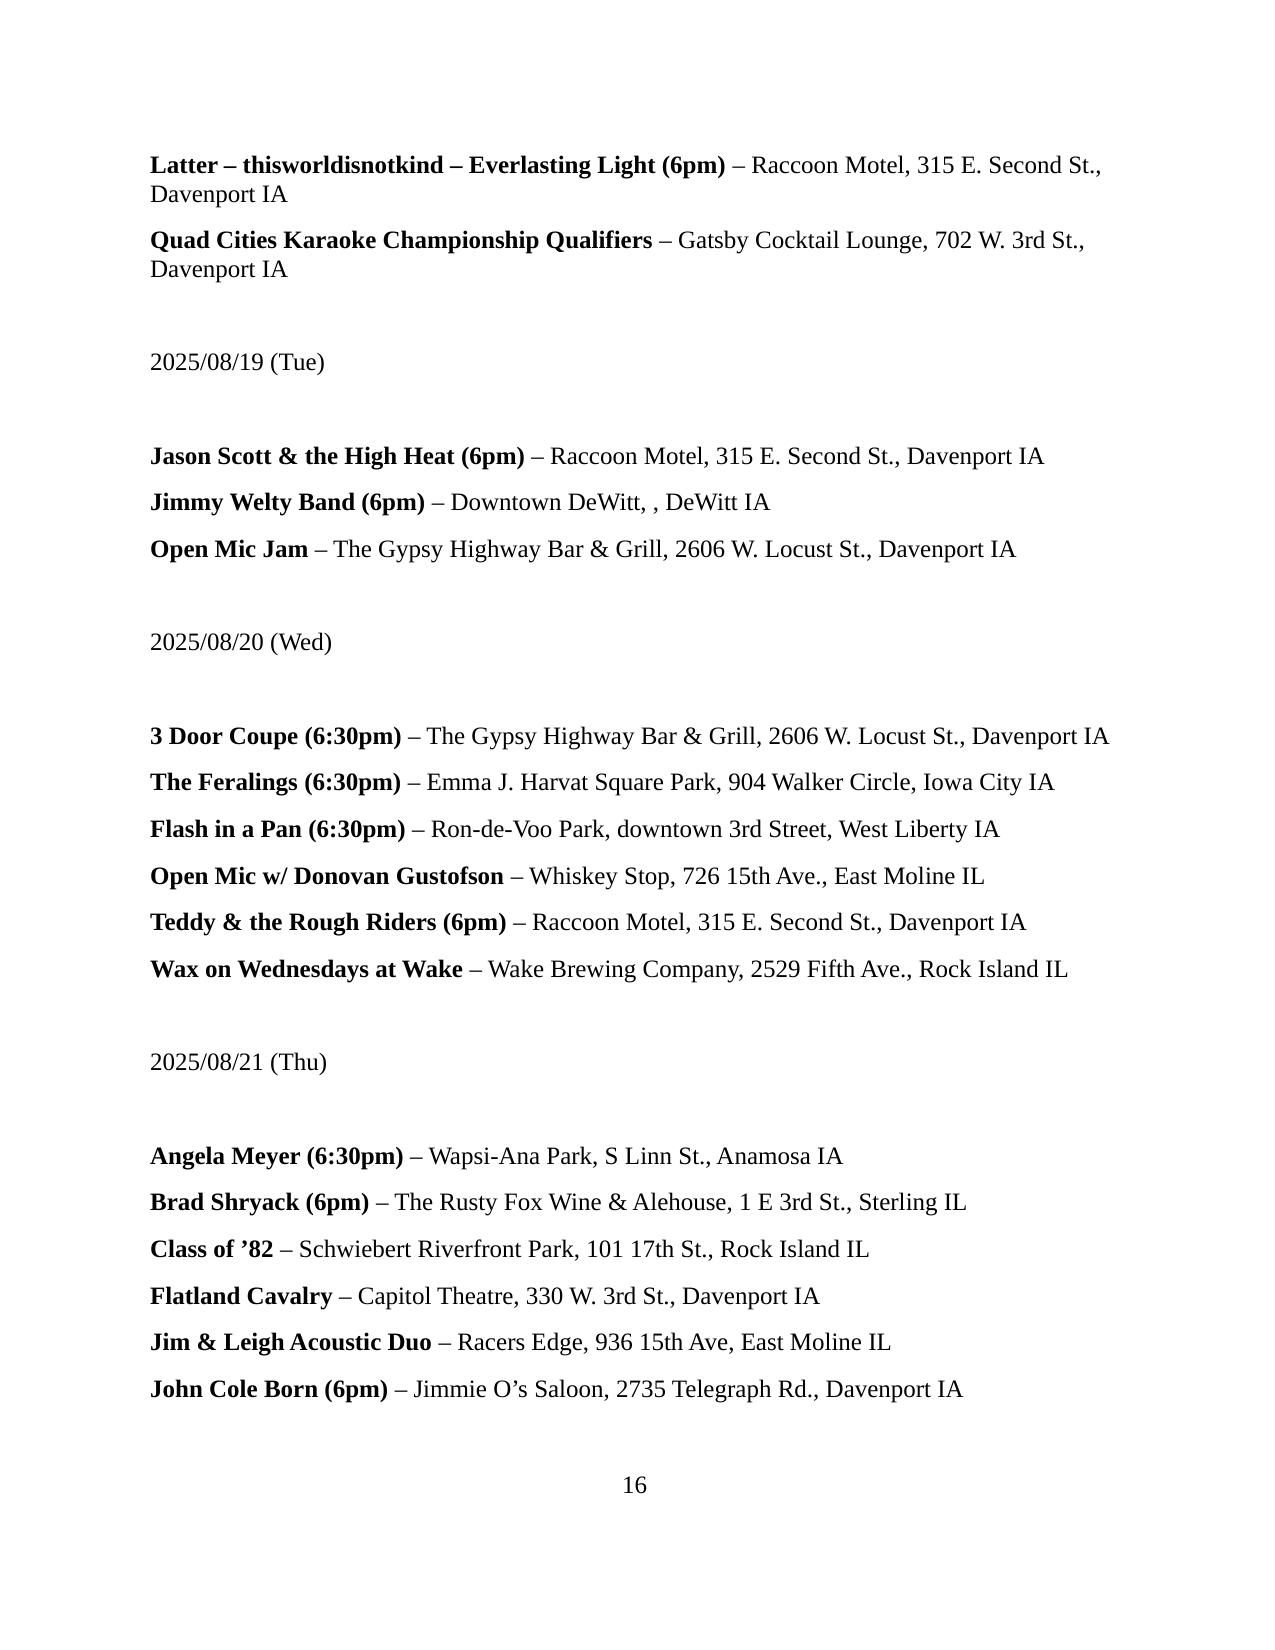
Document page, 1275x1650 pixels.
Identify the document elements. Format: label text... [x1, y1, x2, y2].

text Latter – thisworldisnotkind – Everlasting Light (6pm) – Raccoon Motel, 315 E. Second St., Davenport IA [150, 150, 1125, 207]
text Flash in a Pan (6:30pm) – Ron-de-Voo Park, downtown 3rd Street, West Liberty IA [150, 814, 1125, 843]
text Angela Meyer (6:30pm) – Wapsi-Ana Park, S Linn St., Anamosa IA [150, 1141, 1125, 1169]
text Open Mic w/ Donovan Gustofson – Whiskey Stop, 726 15th Ave., East Moline IL [150, 861, 1125, 889]
text 2025/08/21 (Thu) [150, 1047, 1125, 1076]
text Teddy & the Rough Riders (6pm) – Raccoon Motel, 315 E. Second St., Davenport IA [150, 907, 1125, 936]
text John Cole Born (6pm) – Jimmie O’s Saloon, 2735 Telegraph Rd., Davenport IA [150, 1374, 1125, 1403]
text Wax on Wednesdays at Wake – Wake Brewing Company, 2529 Fifth Ave., Rock Island IL [150, 954, 1125, 983]
text Quad Cities Karaoke Championship Qualifiers – Gatsby Cocktail Lounge, 702 W. 3rd St., Davenport IA [150, 225, 1125, 283]
text 2025/08/19 (Tue) [150, 347, 1125, 376]
text Jim & Leigh Acoustic Duo – Racers Edge, 936 15th Ave, East Moline IL [150, 1327, 1125, 1356]
text Open Mic Jam – The Gypsy Highway Bar & Grill, 2606 W. Locust St., Davenport IA [150, 534, 1125, 563]
text Brad Shryack (6pm) – The Rusty Fox Wine & Alehouse, 1 E 3rd St., Sterling IL [150, 1187, 1125, 1216]
text Class of ’82 – Schwiebert Riverfront Park, 101 17th St., Rock Island IL [150, 1234, 1125, 1263]
text Flatland Cavalry – Capitol Theatre, 330 W. 3rd St., Davenport IA [150, 1281, 1125, 1309]
text Jason Scott & the High Heat (6pm) – Raccoon Motel, 315 E. Second St., Davenport IA [150, 441, 1125, 469]
text The Feralings (6:30pm) – Emma J. Harvat Square Park, 904 Walker Circle, Iowa City IA [150, 767, 1125, 796]
text 2025/08/20 (Wed) [150, 627, 1125, 656]
text 3 Door Coupe (6:30pm) – The Gypsy Highway Bar & Grill, 2606 W. Locust St., Davenport IA [150, 721, 1125, 749]
text Jimmy Welty Band (6pm) – Downtown DeWitt, , DeWitt IA [150, 487, 1125, 516]
